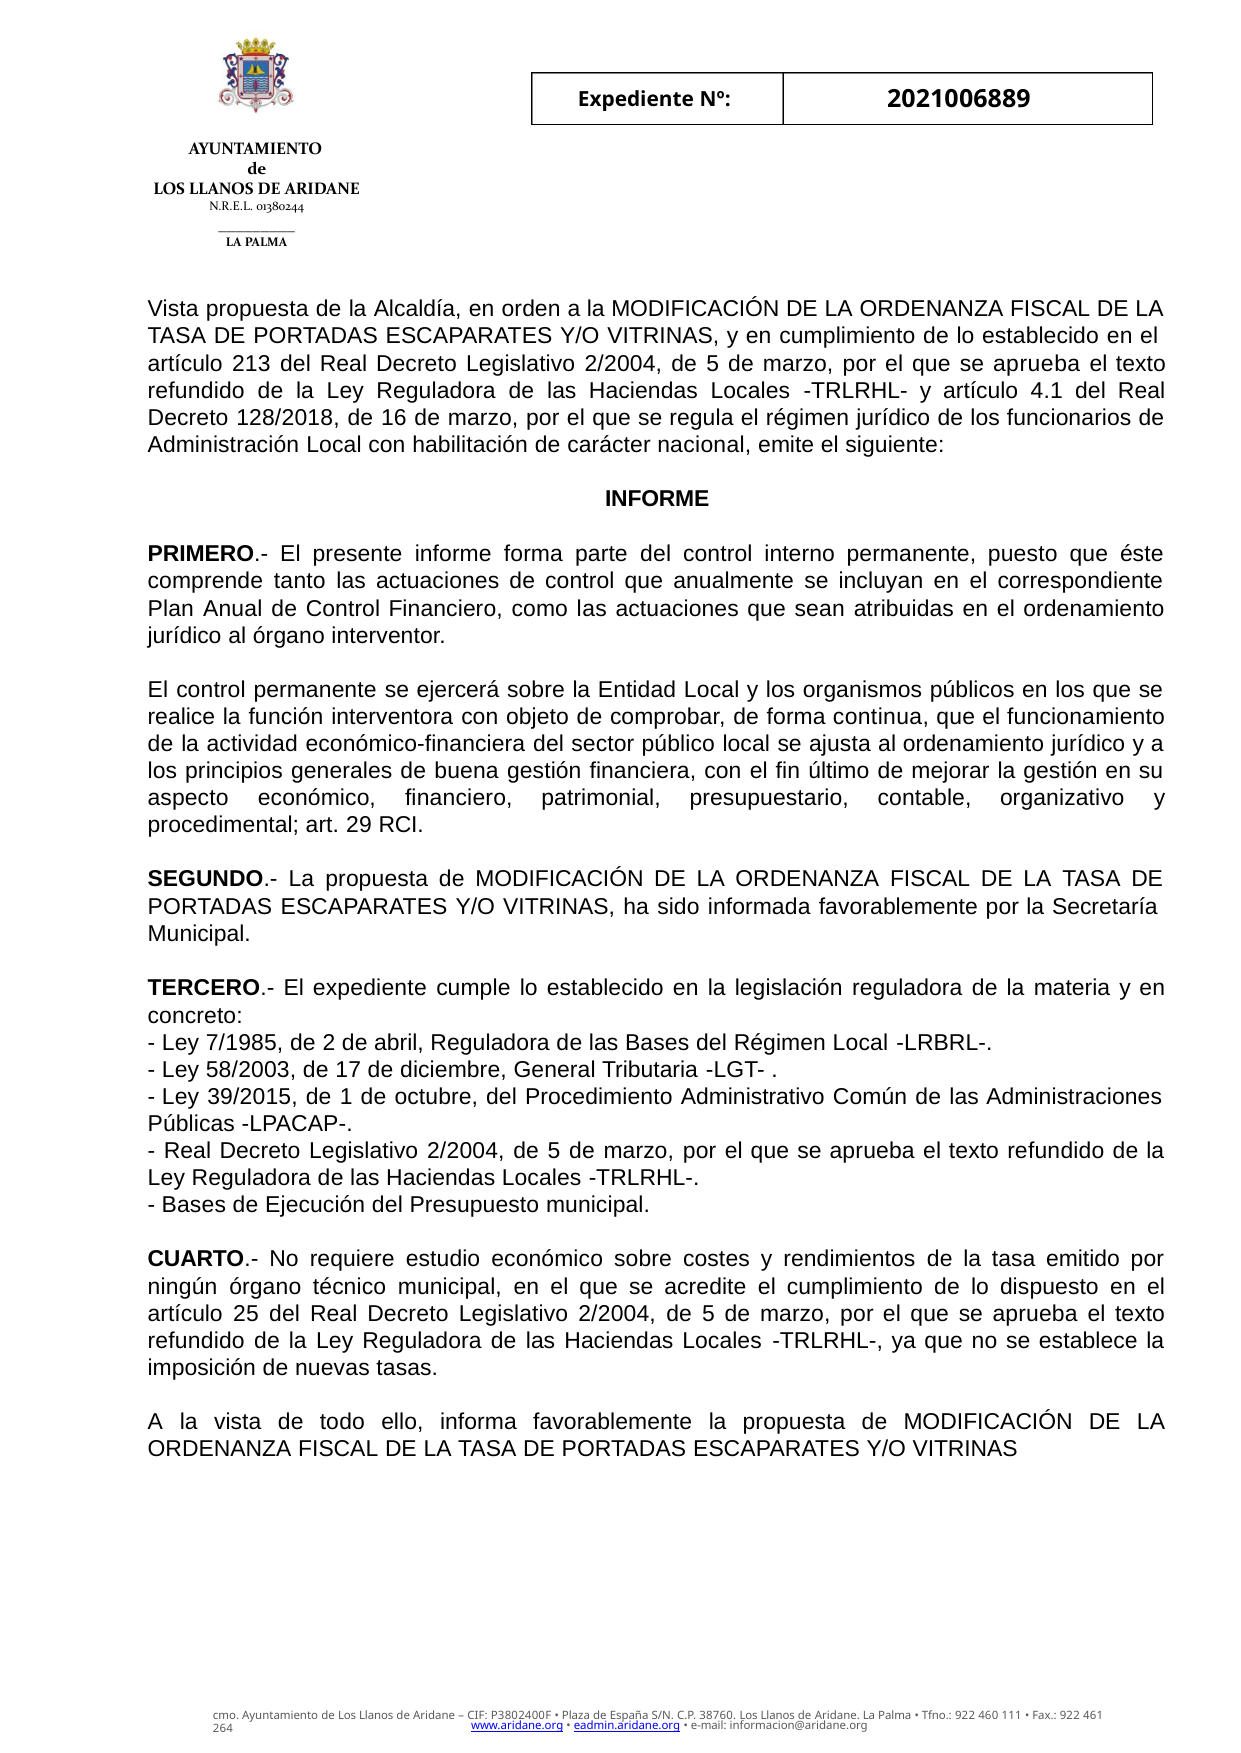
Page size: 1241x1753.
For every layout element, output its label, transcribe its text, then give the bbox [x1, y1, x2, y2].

text El control permanente se ejercerá sobre la Entidad Local y los organismos públicos en los que se [147, 676, 1191, 702]
text Real Decreto Legislativo 2/2004, de 5 de marzo, por el que se aprueba el texto refundido de la [180, 1138, 1189, 1163]
text Ley 58/2003, de 17 de diciembre, General Tributaria -LGT- . [162, 1057, 1189, 1082]
text los principios generales de buena gestión financiera, con el fin último de mejorar la gestión en su [147, 758, 1191, 783]
text Vista propuesta de la Alcaldía, en orden a la MODIFICACIÓN DE LA ORDENANZA FISCAL DE LA [147, 296, 1191, 322]
text artículo 213 del Real Decreto Legislativo 2/2004, de 5 de marzo, por el que se aprueba el texto [147, 351, 1191, 376]
text TERCERO.- El expediente cumple lo establecido en la legislación reguladora de la materia y en [147, 975, 1189, 1001]
text de [247, 158, 384, 178]
text - [147, 1138, 180, 1163]
text Expediente Nº: [578, 86, 761, 111]
text realice la función interventora con objeto de comprobar, de forma continua, que el funcionamiento [147, 703, 1191, 729]
text comprende tanto las actuaciones de control que anualmente se incluyan en el correspondiente [147, 568, 1190, 594]
text - [147, 1084, 162, 1109]
text LOS LLANOS DE ARIDANE [153, 178, 384, 198]
text 2021006889 [887, 84, 1072, 114]
text aspecto económico, financiero, patrimonial, presupuestario, contable, organizativo [147, 784, 1150, 810]
text - [147, 1029, 162, 1055]
text refundido de la Ley Reguladora de las Haciendas Locales -TRLRHL-, ya que no se establece la [147, 1328, 1191, 1353]
text LA PALMA [226, 234, 306, 249]
text ORDENANZA FISCAL DE LA TASA DE PORTADAS ESCAPARATES Y/O VITRINAS [147, 1436, 1191, 1461]
text refundido de la Ley Reguladora de las Haciendas Locales -TRLRHL- y artículo 4.1 del Real [147, 378, 1191, 403]
text - [147, 1057, 162, 1082]
text ________ [227, 214, 319, 234]
text procedimental; art. 29 RCI. [147, 812, 1150, 837]
text jurídico al órgano interventor. [147, 623, 1190, 648]
text SEGUNDO.- La propuesta de MODIFICACIÓN DE LA ORDENANZA FISCAL DE LA TASA DE [147, 866, 1190, 892]
text Bases de Ejecución del Presupuesto municipal. [180, 1192, 1189, 1217]
text Ley 7/1985, de 2 de abril, Reguladora de las Bases del Régimen Local -LRBRL-. [162, 1029, 1189, 1055]
text imposición de nuevas tasas. [147, 1355, 1191, 1381]
text artículo 25 del Real Decreto Legislativo 2/2004, de 5 de marzo, por el que se aprueba el texto [147, 1301, 1191, 1326]
text PORTADAS ESCAPARATES Y/O VITRINAS, ha sido informada favorablemente por la Secretaría [147, 893, 1190, 919]
text de la actividad económico-financiera del sector público local se ajusta al ordenamiento jurídico y a [147, 731, 1191, 756]
text Ley 39/2015, de 1 de octubre, del Procedimiento Administrativo Común de las Administraciones [162, 1084, 1189, 1109]
text Plan Anual de Control Financiero, como las actuaciones que sean atribuidas en el ordenamiento [147, 596, 1190, 621]
text A la vista de todo ello, informa favorablemente la propuesta de MODIFICACIÓN DE LA [147, 1409, 1191, 1434]
text N.R.E.L. 01380244 [209, 199, 323, 214]
text Decreto 128/2018, de 16 de marzo, por el que se regula el régimen jurídico de los funcionarios de [147, 405, 1191, 430]
text Ley Reguladora de las Haciendas Locales -TRLRHL-. [147, 1165, 1189, 1190]
text INFORME [605, 486, 736, 512]
text Administración Local con habilitación de carácter nacional, emite el siguiente: [147, 432, 1191, 457]
picture [0, 0, 1241, 1753]
text Municipal. [147, 921, 1190, 946]
text cmo. Ayuntamiento de Los Llanos de Aridane – CIF: P3802400F • Plaza de España S/N. C.P. 38760. Los Llanos de Aridane. La Palma • Tfno.: 922 460 111 • Fax.: 922 461 264 [213, 1708, 1126, 1736]
text CUARTO.- No requiere estudio económico sobre costes y rendimientos de la tasa emitido por [147, 1246, 1191, 1272]
text y [1154, 784, 1190, 810]
text TASA DE PORTADAS ESCAPARATES Y/O VITRINAS, y en cumplimiento de lo establecido en el [147, 323, 1191, 349]
text concreto: [147, 1003, 1189, 1028]
text www.aridane.org • eadmin.aridane.org • e-mail: informacion@aridane.org [471, 1718, 868, 1732]
text - [147, 1192, 180, 1217]
text PRIMERO.- El presente informe forma parte del control interno permanente, puesto que éste [147, 541, 1190, 567]
text ningún órgano técnico municipal, en el que se acredite el cumplimiento de lo dispuesto en el [147, 1274, 1191, 1299]
text _ [218, 214, 227, 231]
text AYUNTAMIENTO [188, 138, 384, 158]
text Públicas -LPACAP-. [147, 1111, 1189, 1136]
